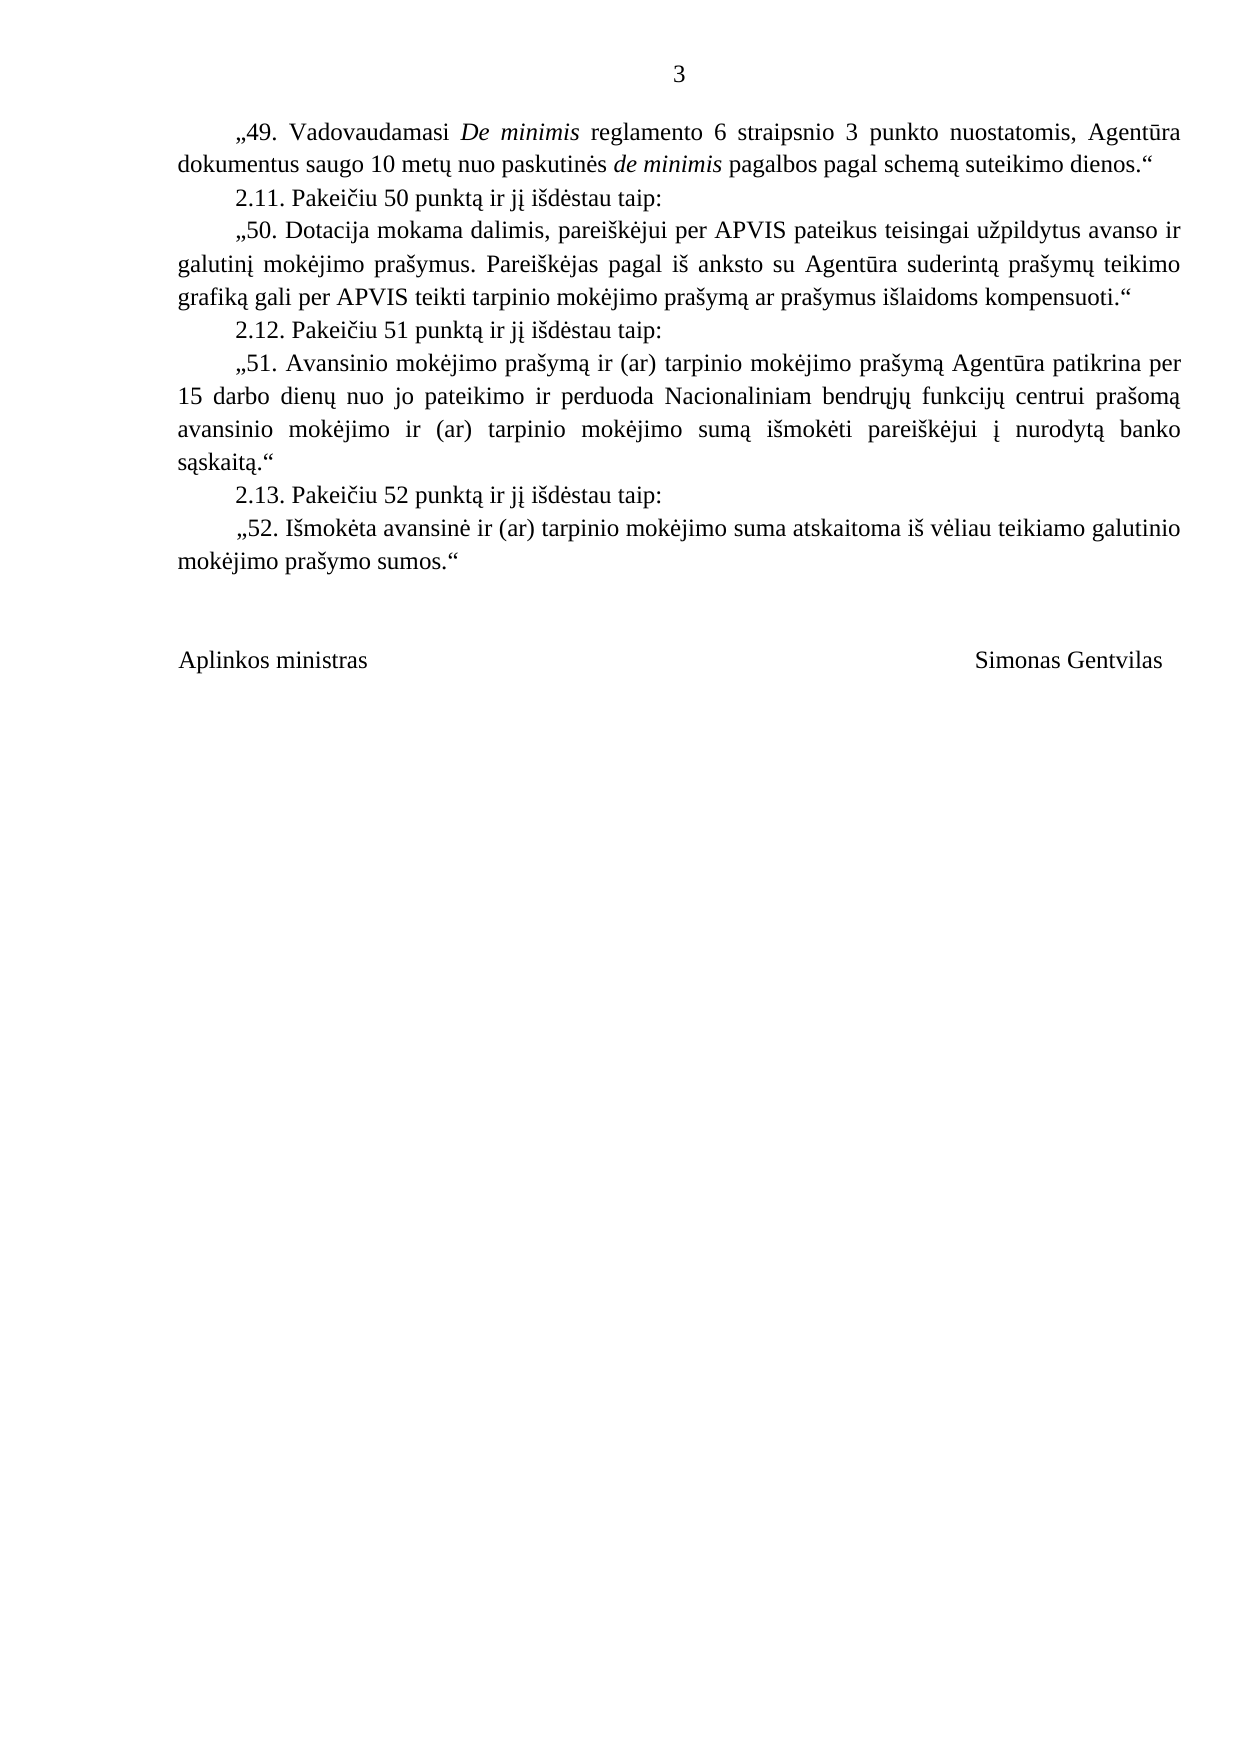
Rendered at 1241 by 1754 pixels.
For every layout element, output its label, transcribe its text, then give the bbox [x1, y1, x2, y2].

text 2.12. Pakeičiu 51 punktą ir jį išdėstau taip: [177, 315, 1181, 343]
text „52. Išmokėta avansinė ir (ar) tarpinio mokėjimo suma atskaitoma iš vėliau teikiamo galutinio mokėjimo prašymo sumos.“ [177, 513, 1181, 574]
text „51. Avansinio mokėjimo prašymą ir (ar) tarpinio mokėjimo prašymą Agentūra patikrina per 15 darbo dienų nuo jo pateikimo ir perduoda Nacionaliniam bendrųjų funkcijų centrui prašomą avansinio mokėjimo ir (ar) tarpinio mokėjimo sumą išmokėti pareiškėjui į nurodytą banko sąskaitą.“ [177, 348, 1181, 476]
text Aplinkos ministras Simonas Gentvilas [178, 645, 1178, 674]
text 2.13. Pakeičiu 52 punktą ir jį išdėstau taip: [177, 480, 1181, 508]
text „49. Vadovaudamasi De minimis reglamento 6 straipsnio 3 punkto nuostatomis, Agentūra dokumentus saugo 10 metų nuo paskutinės de minimis pagalbos pagal schemą suteikimo dienos.“ [177, 117, 1181, 178]
text „50. Dotacija mokama dalimis, pareiškėjui per APVIS pateikus teisingai užpildytus avanso ir galutinį mokėjimo prašymus. Pareiškėjas pagal iš anksto su Agentūra suderintą prašymų teikimo grafiką gali per APVIS teikti tarpinio mokėjimo prašymą ar prašymus išlaidoms kompensuoti.“ [177, 216, 1181, 310]
text 2.11. Pakeičiu 50 punktą ir jį išdėstau taip: [177, 183, 1181, 211]
